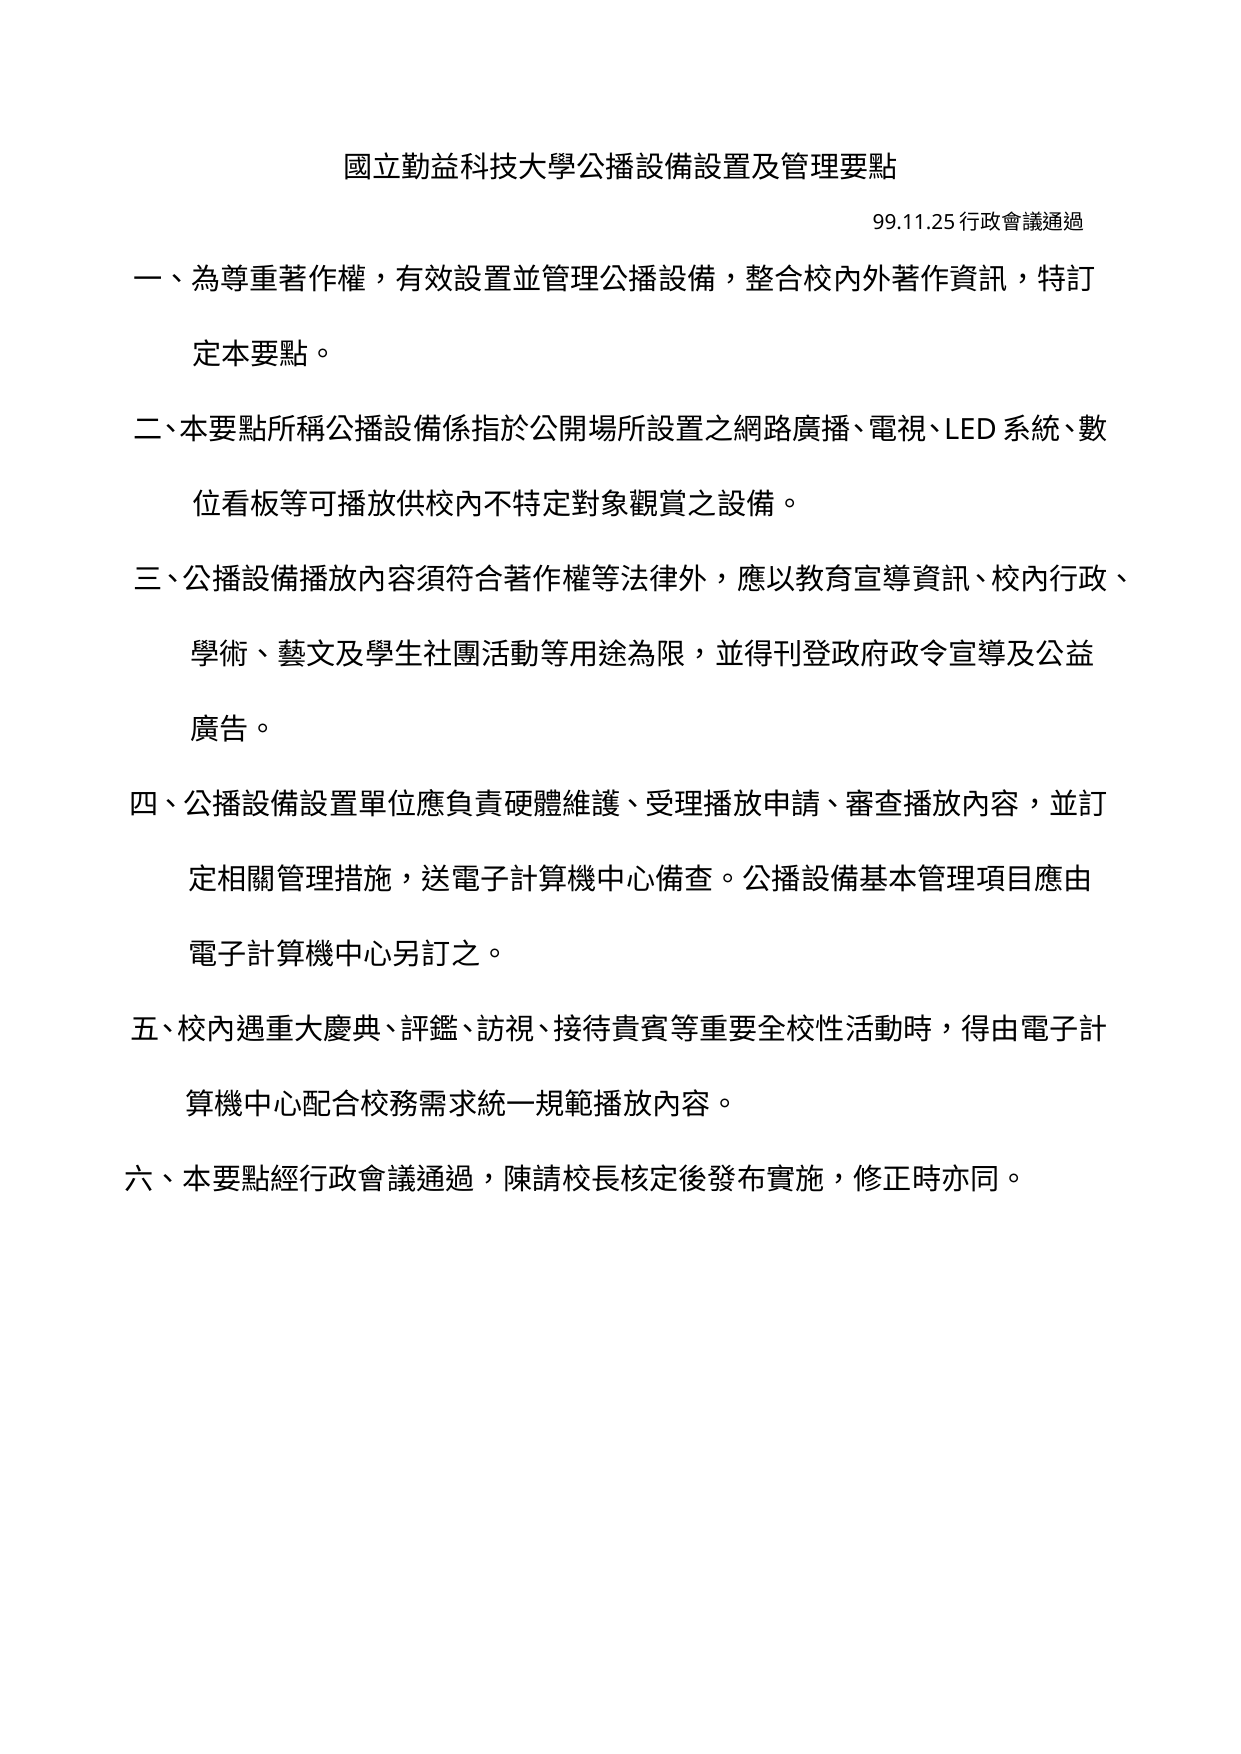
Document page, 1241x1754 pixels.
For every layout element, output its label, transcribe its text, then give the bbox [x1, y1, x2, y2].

text 二、本要點所稱公播設備係指於公開場所設置之網路廣播、電視、LED系統、數位看板等可播放供校內不特定對象觀賞之設備。 [133, 389, 1107, 539]
text 一、為尊重著作權，有效設置並管理公播設備，整合校內外著作資訊，特訂定本要點。 [133, 239, 1107, 389]
text 四、公播設備設置單位應負責硬體維護、受理播放申請、審查播放內容，並訂定相關管理措施，送電子計算機中心備查。公播設備基本管理項目應由電子計算機中心另訂之。 [129, 764, 1107, 989]
text 國立勤益科技大學公播設備設置及管理要點 [133, 127, 1107, 202]
text 六、本要點經行政會議通過，陳請校長核定後發布實施，修正時亦同。 [124, 1139, 1107, 1214]
text 五、校內遇重大慶典、評鑑、訪視、接待貴賓等重要全校性活動時，得由電子計算機中心配合校務需求統一規範播放內容。 [130, 989, 1107, 1139]
text 三、公播設備播放內容須符合著作權等法律外，應以教育宣導資訊、校內行政、學術、藝文及學生社團活動等用途為限，並得刊登政府政令宣導及公益廣告。 [133, 539, 1107, 764]
text 99.11.25行政會議通過 [133, 202, 1107, 239]
